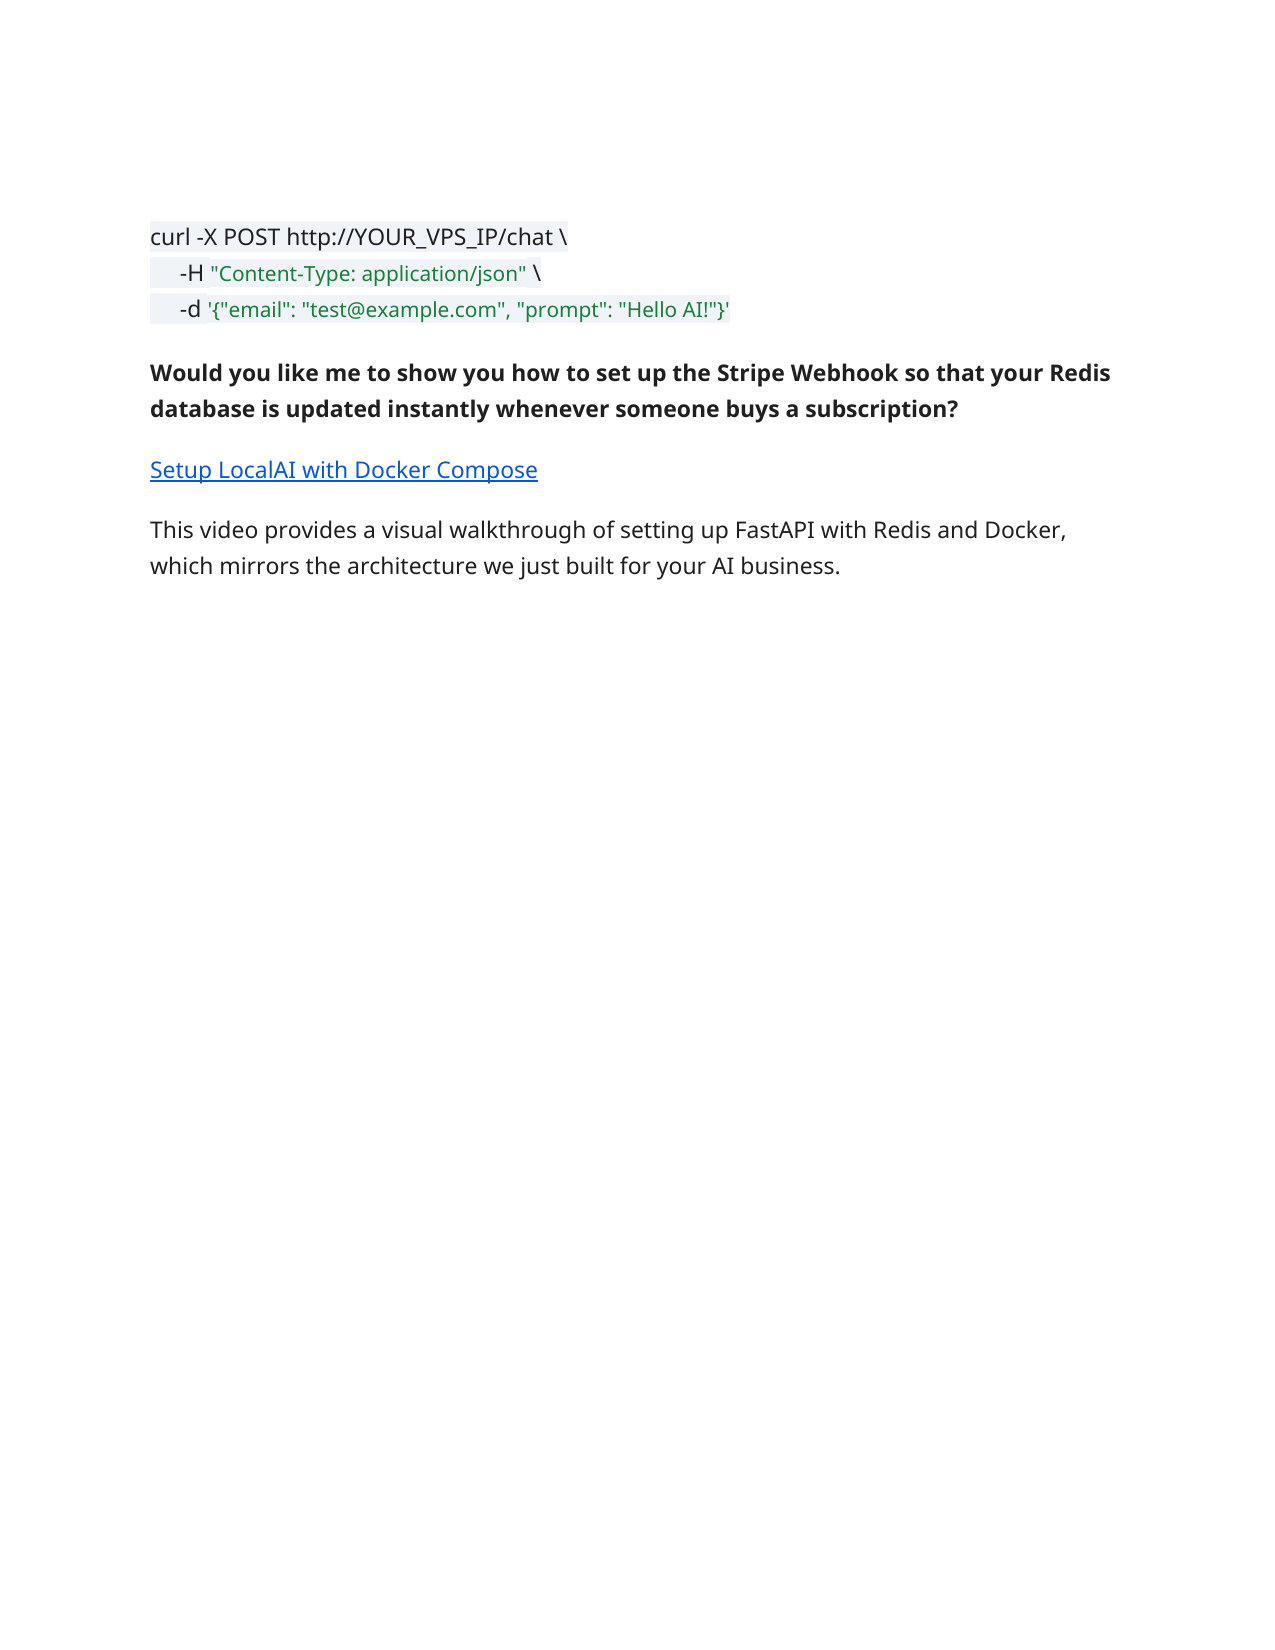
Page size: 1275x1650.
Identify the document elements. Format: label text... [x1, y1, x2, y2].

text Setup LocalAI with Docker Compose [150, 454, 1125, 485]
text Would you like me to show you how to set up the Stripe Webhook so that your Redis database is updated instantly whenever someone buys a subscription? [150, 357, 1125, 424]
text This video provides a visual walkthrough of setting up FastAPI with Redis and Docker, which mirrors the architecture we just built for your AI business. [150, 514, 1125, 581]
text curl -X POST http://YOUR_VPS_IP/chat \ -H "Content-Type: application/json" \ -d '{"email": "test@example.com", "prompt": "Hello AI!"}' [150, 221, 1125, 354]
